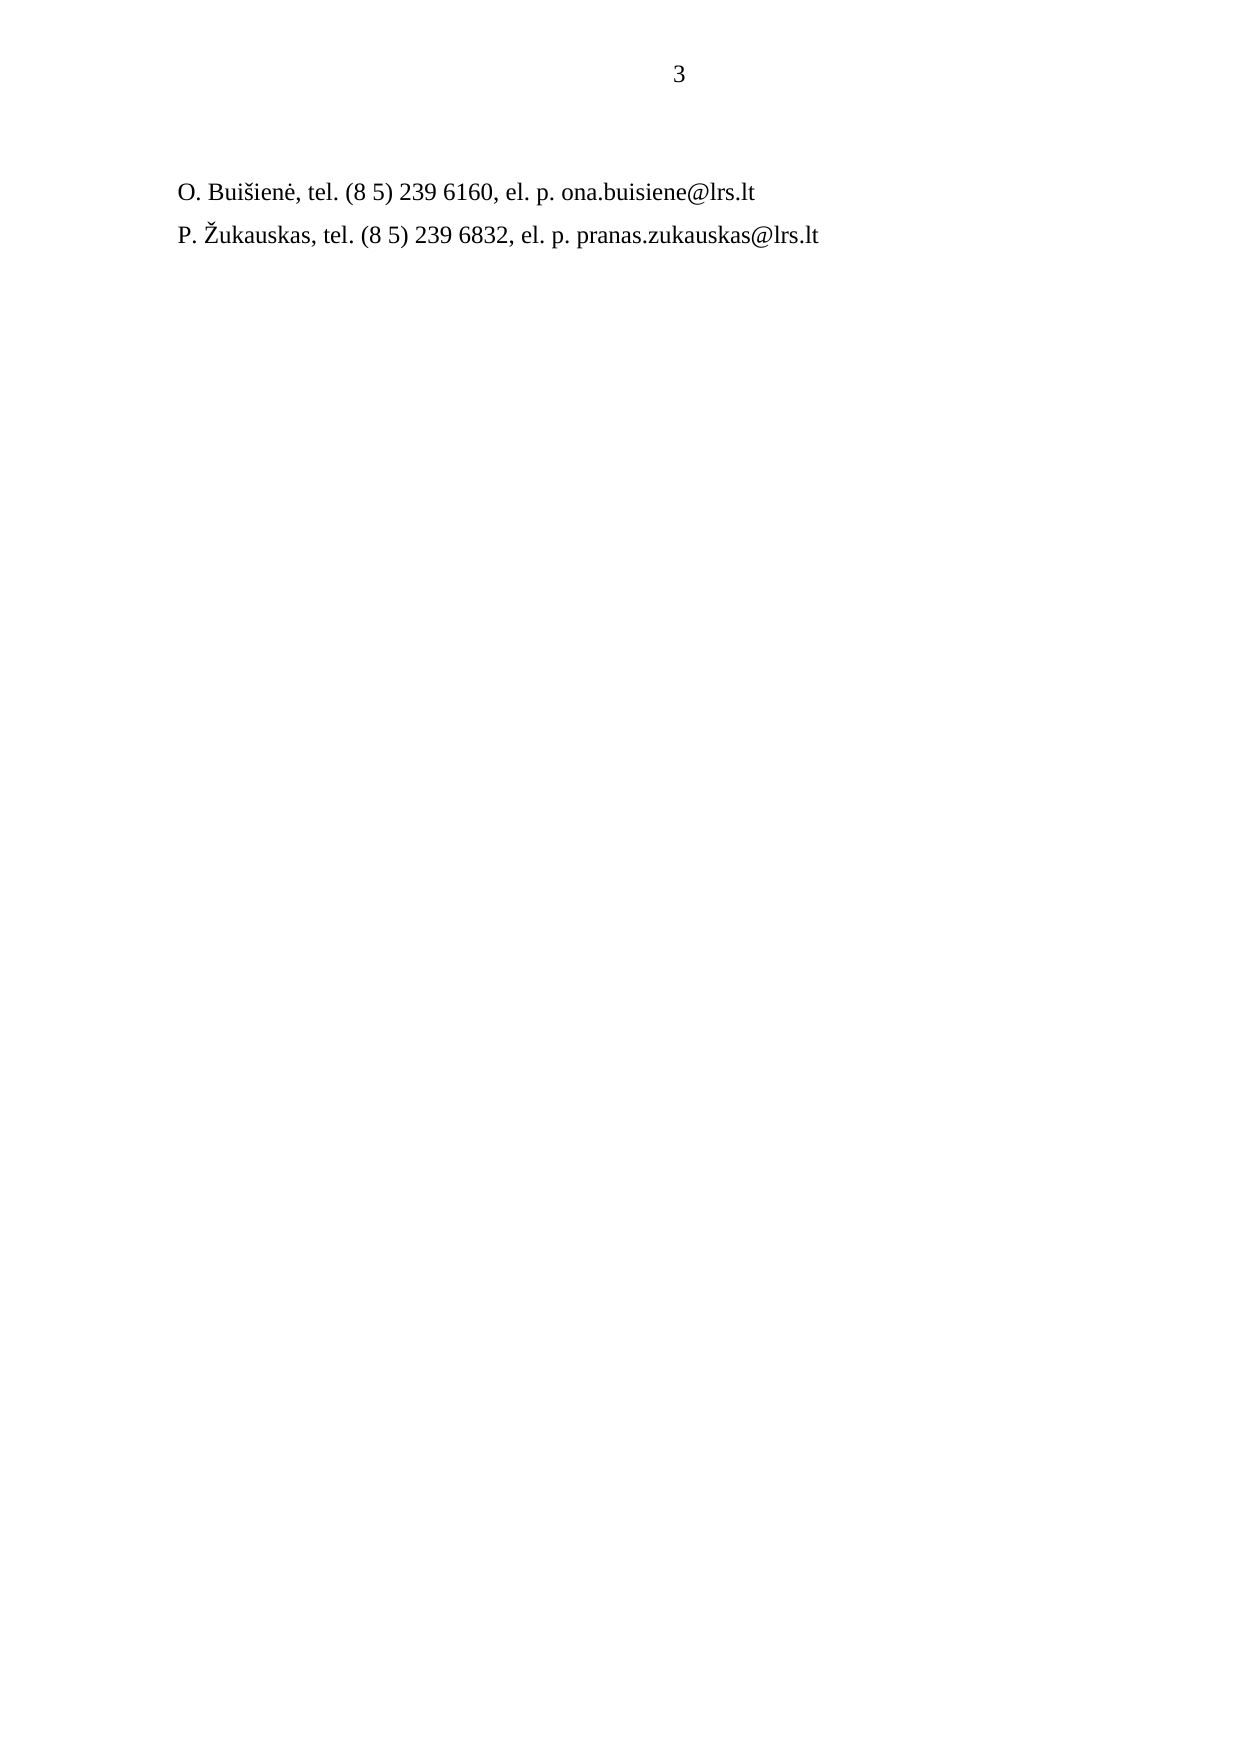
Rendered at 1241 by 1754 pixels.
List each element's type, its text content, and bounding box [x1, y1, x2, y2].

text P. Žukauskas, tel. (8 5) 239 6832, el. p. pranas.zukauskas@lrs.lt [177, 220, 1181, 249]
text O. Buišienė, tel. (8 5) 239 6160, el. p. ona.buisiene@lrs.lt [177, 177, 1181, 206]
